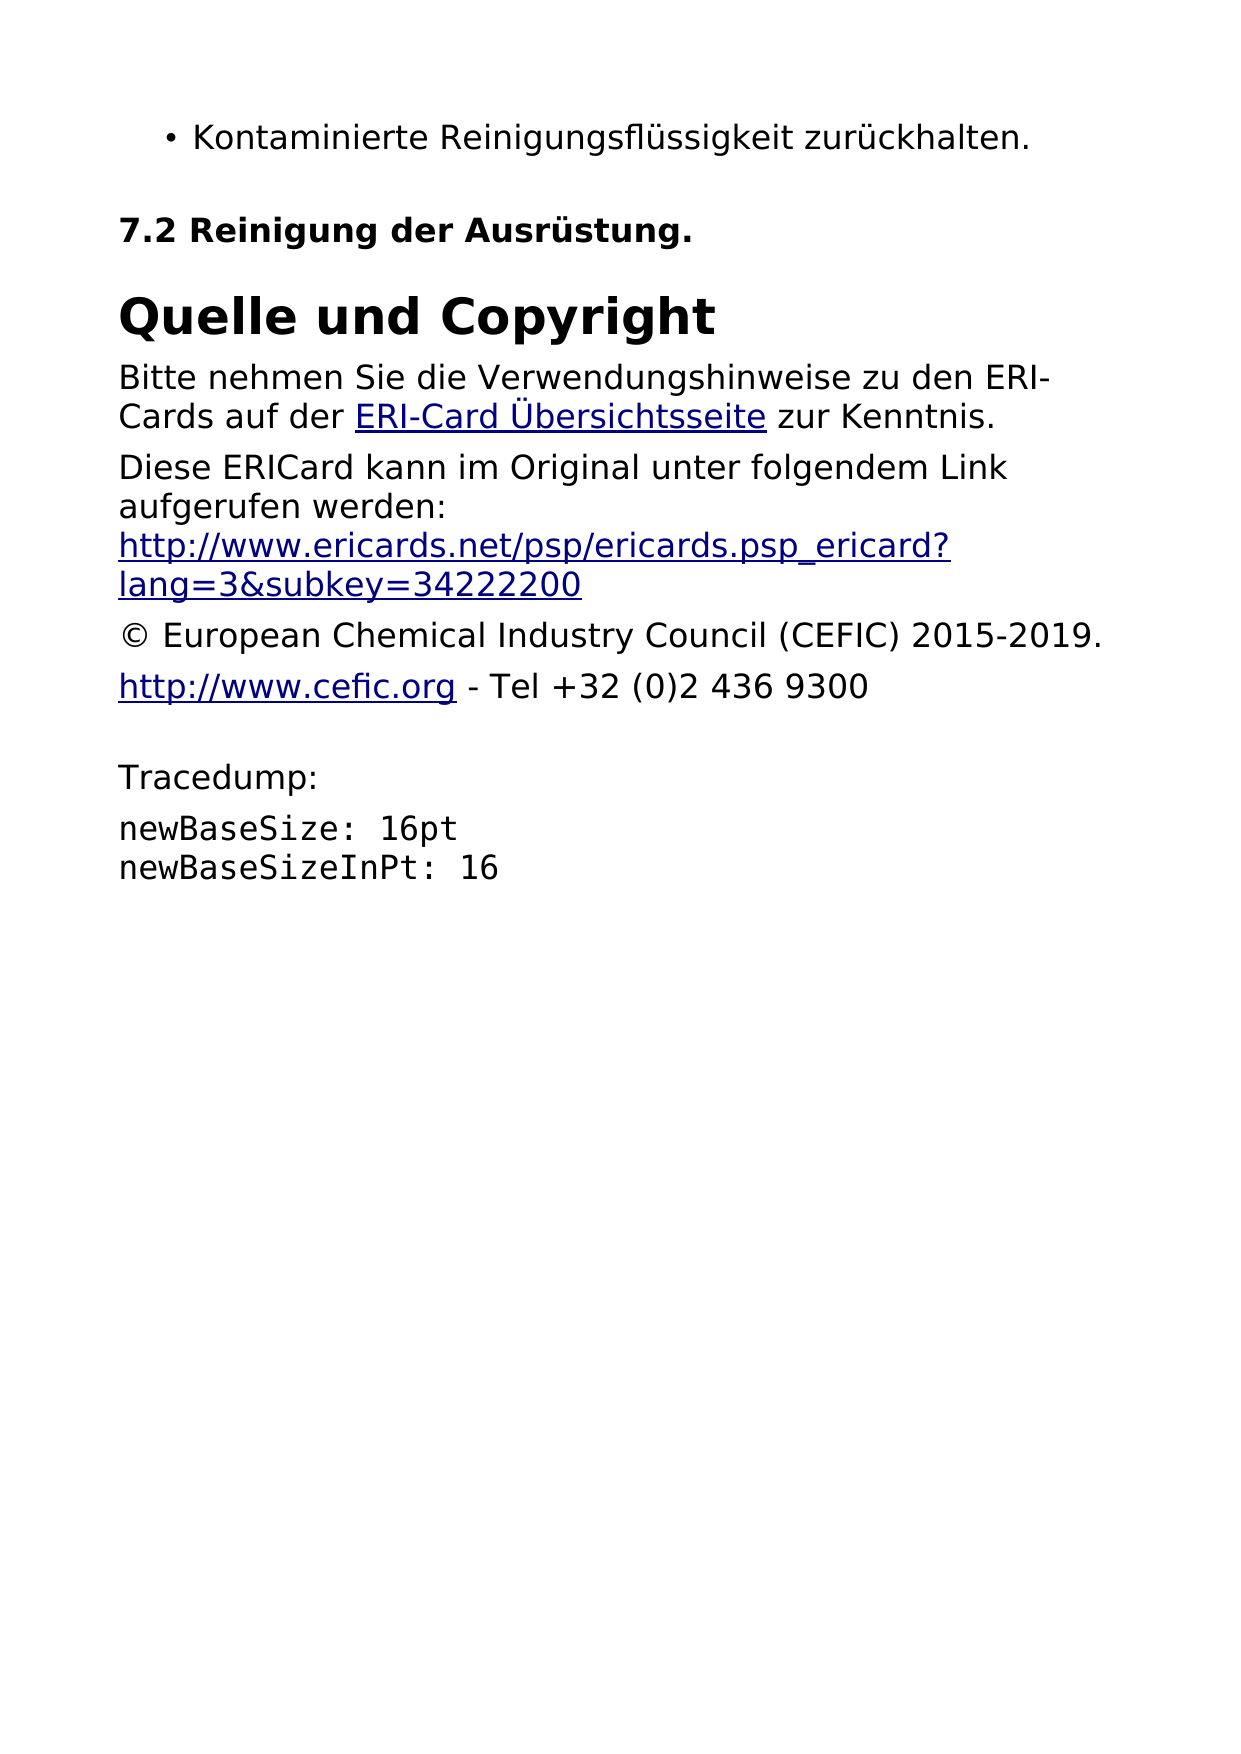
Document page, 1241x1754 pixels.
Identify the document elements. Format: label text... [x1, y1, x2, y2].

text Tracedump: [118, 719, 1122, 797]
text Diese ERICard kann im Original unter folgendem Link aufgerufen werden: http://www.ericards.net/psp/ericards.psp_ericard?lang=3&subkey=34222200 [118, 449, 1122, 604]
subtitle Quelle und Copyright [118, 288, 1122, 346]
text Bitte nehmen Sie die Verwendungshinweise zu den ERI-Cards auf der ERI-Card Übersichtsseite zur Kenntnis. [118, 358, 1122, 436]
text newBaseSize: 16pt newBaseSizeInPt: 16 [118, 809, 1122, 887]
list Kontaminierte Reinigungsflüssigkeit zurückhalten. [177, 118, 1122, 157]
text © European Chemical Industry Council (CEFIC) 2015-2019. [118, 617, 1122, 656]
subtitle 7.2 Reinigung der Ausrüstung. [118, 211, 1122, 250]
text http://www.cefic.org - Tel +32 (0)2 436 9300 [118, 668, 1122, 707]
